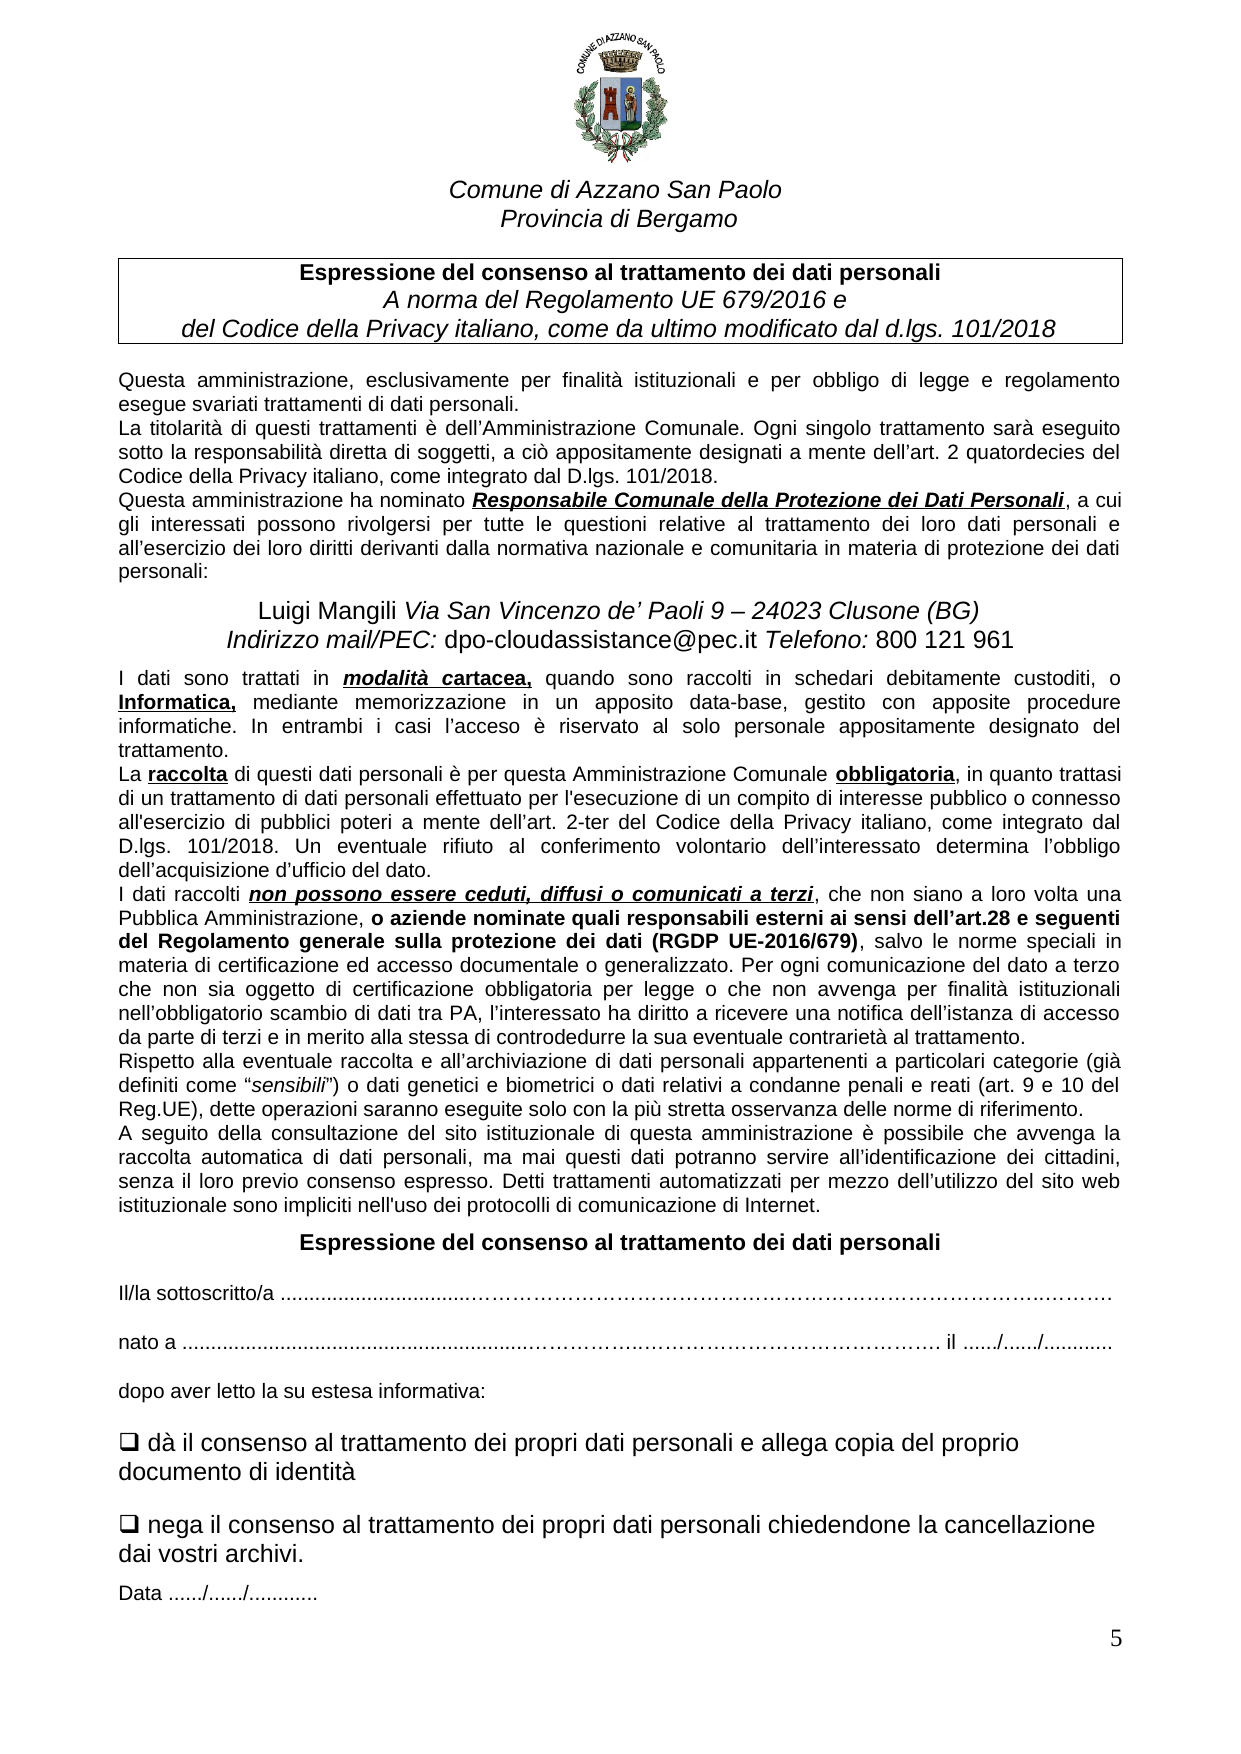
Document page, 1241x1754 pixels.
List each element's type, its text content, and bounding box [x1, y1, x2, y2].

text Indirizzo mail/PEC: dpo-cloudassistance@pec.it Telefono: 800 121 961 [118, 624, 1122, 653]
text A seguito della consultazione del sito istituzionale di questa amministrazione è possibile che avvenga la raccolta automatica di dati personali, ma mai questi dati potranno servire all’identificazione dei cittadini, senza il loro previo consenso espresso. Detti trattamenti automatizzati per mezzo dell’utilizzo del sito web istituzionale sono impliciti nell'uso dei protocolli di comunicazione di Internet. [118, 1121, 1122, 1217]
text Data ....../....../............ [118, 1580, 1122, 1604]
text I dati sono trattati in modalità cartacea, quando sono raccolti in schedari debitamente custoditi, o Informatica, mediante memorizzazione in un apposito data-base, gestito con apposite procedure informatiche. In entrambi i casi l’acceso è riservato al solo personale appositamente designato del trattamento. [118, 666, 1122, 762]
text Questa amministrazione ha nominato Responsabile Comunale della Protezione dei Dati Personali, a cui gli interessati possono rivolgersi per tutte le questioni relative al trattamento dei loro dati personali e all’esercizio dei loro diritti derivanti dalla normativa nazionale e comunitaria in materia di protezione dei dati personali: [118, 487, 1122, 583]
text Espressione del consenso al trattamento dei dati personali [118, 1229, 1122, 1256]
text Il/la sottoscritto/a .................................………………………………………………………………………..………. [118, 1281, 1122, 1305]
text La titolarità di questi trattamenti è dell’Amministrazione Comunale. Ogni singolo trattamento sarà eseguito sotto la responsabilità diretta di soggetti, a ciò appositamente designati a mente dell’art. 2 quatordecies del Codice della Privacy italiano, come integrato dal D.lgs. 101/2018. [118, 416, 1122, 487]
text Luigi Mangili Via San Vincenzo de’ Paoli 9 – 24023 Clusone (BG) [118, 596, 1122, 624]
text I dati raccolti non possono essere ceduti, diffusi o comunicati a terzi, che non siano a loro volta una Pubblica Amministrazione, o aziende nominate quali responsabili esterni ai sensi dell’art.28 e seguenti del Regolamento generale sulla protezione dei dati (RGDP UE-2016/679), salvo le norme speciali in materia di certificazione ed accesso documentale o generalizzato. Per ogni comunicazione del dato a terzo che non sia oggetto di certificazione obbligatoria per legge o che non avvenga per finalità istituzionali nell’obbligatorio scambio di dati tra PA, l’interessato ha diritto a ricevere una notifica dell’istanza di accesso da parte di terzi e in merito alla stessa di controdedurre la sua eventuale contrarietà al trattamento. [118, 881, 1122, 1049]
text Comune di Azzano San Paolo [118, 175, 1122, 204]
text nato a ............................................................……………..……………………………………. il ....../....../............ [118, 1330, 1122, 1354]
text dopo aver letto la su estesa informativa: [118, 1379, 1122, 1403]
text  nega il consenso al trattamento dei propri dati personali chiedendone la cancellazione dai vostri archivi. [118, 1510, 1122, 1568]
table_header Espressione del consenso al trattamento dei dati personali A norma del Regolamento UE 679/2016 e del Codice della Privacy italiano, come da ultimo modificato dal d.lgs. 101/2018 [119, 259, 1122, 343]
text Provincia di Bergamo [118, 204, 1122, 233]
text Rispetto alla eventuale raccolta e all’archiviazione di dati personali appartenenti a particolari categorie (già definiti come “sensibili”) o dati genetici e biometrici o dati relativi a condanne penali e reati (art. 9 e 10 del Reg.UE), dette operazioni saranno eseguite solo con la più stretta osservanza delle norme di riferimento. [118, 1049, 1122, 1121]
text Questa amministrazione, esclusivamente per finalità istituzionali e per obbligo di legge e regolamento esegue svariati trattamenti di dati personali. [118, 368, 1122, 416]
text La raccolta di questi dati personali è per questa Amministrazione Comunale obbligatoria, in quanto trattasi di un trattamento di dati personali effettuato per l'esecuzione di un compito di interesse pubblico o connesso all'esercizio di pubblici poteri a mente dell’art. 2-ter del Codice della Privacy italiano, come integrato dal D.lgs. 101/2018. Un eventuale rifiuto al conferimento volontario dell’interessato determina l’obbligo dell’acquisizione d’ufficio del dato. [118, 762, 1122, 881]
text  dà il consenso al trattamento dei propri dati personali e allega copia del proprio documento di identità [118, 1428, 1122, 1485]
